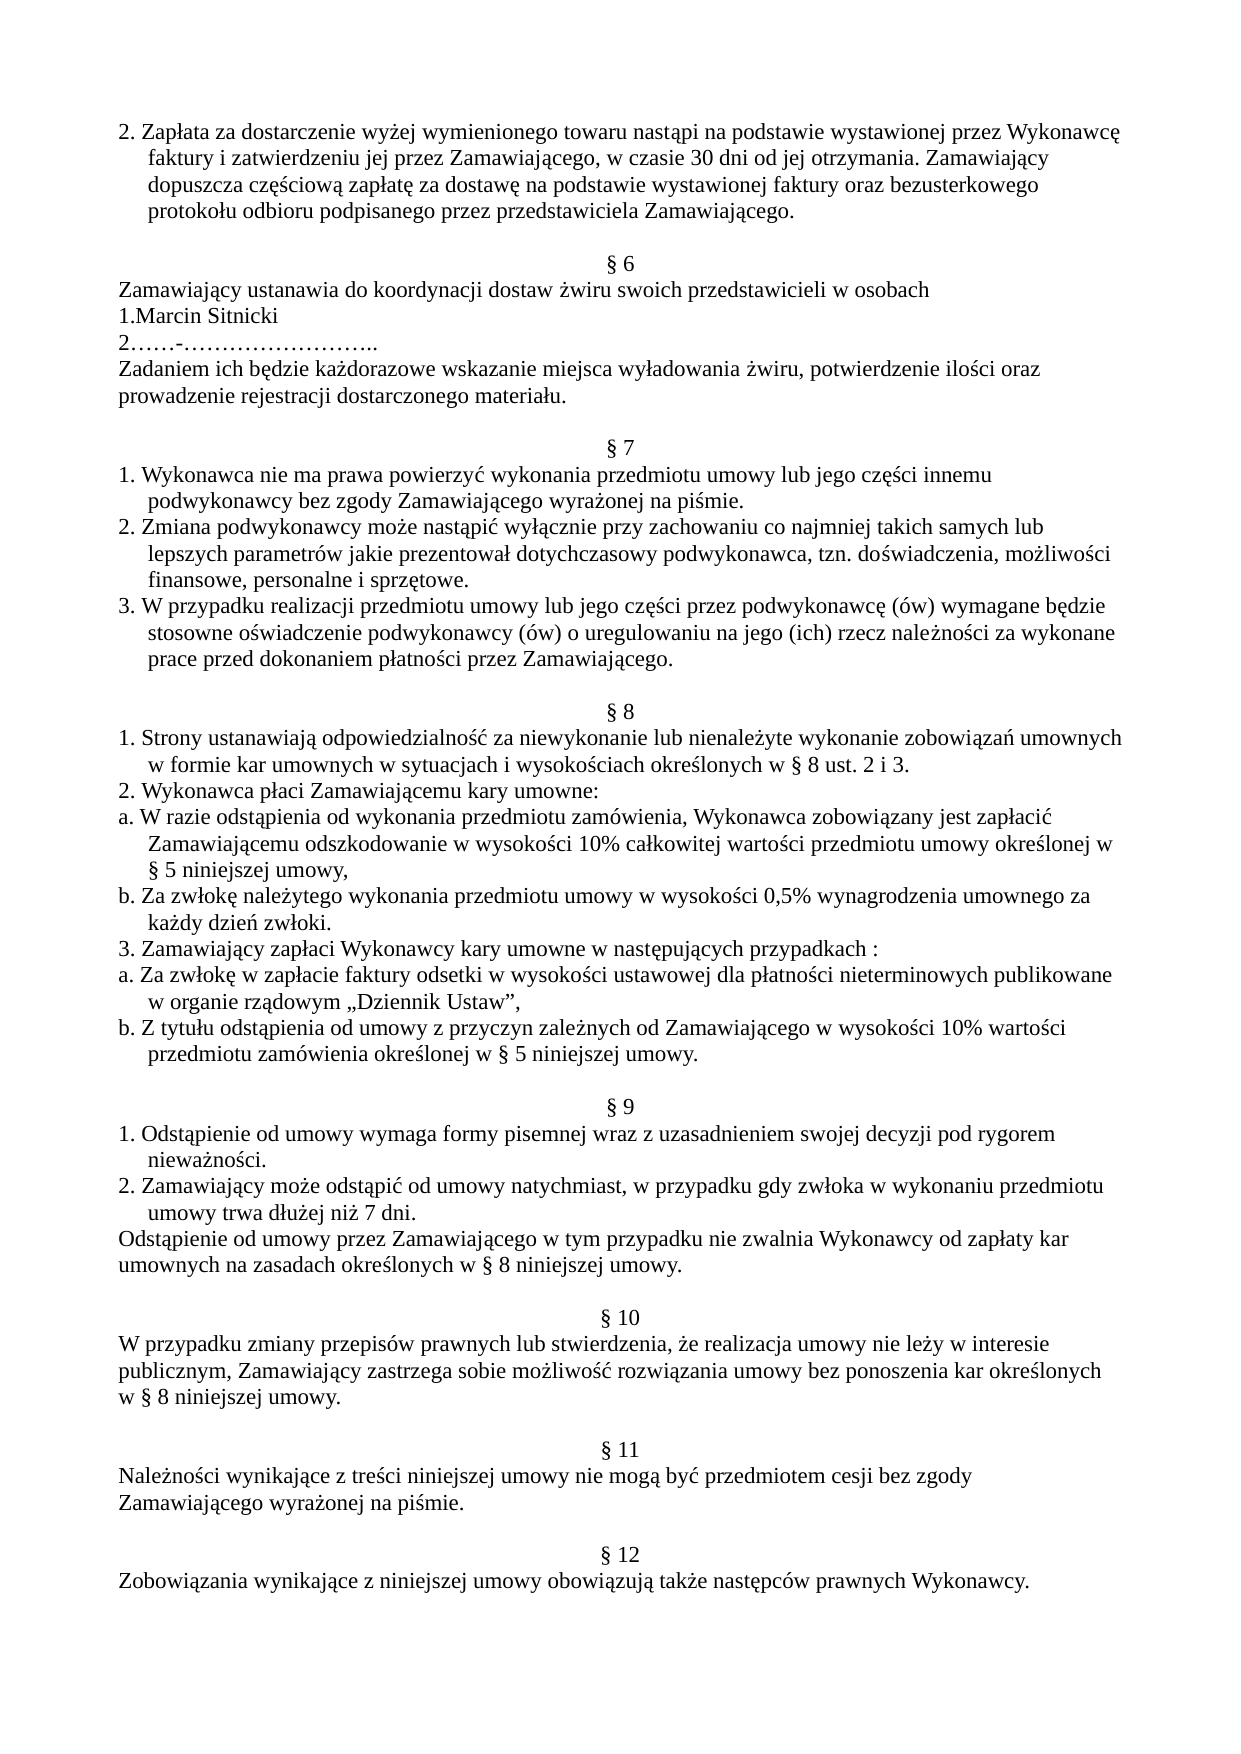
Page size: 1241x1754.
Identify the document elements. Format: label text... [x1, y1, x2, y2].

text Odstąpienie od umowy przez Zamawiającego w tym przypadku nie zwalnia Wykonawcy od zapłaty kar umownych na zasadach określonych w § 8 niniejszej umowy. [118, 1225, 1122, 1278]
text § 11 [118, 1436, 1122, 1462]
text 1. Strony ustanawiają odpowiedzialność za niewykonanie lub nienależyte wykonanie zobowiązań umownych w formie kar umownych w sytuacjach i wysokościach określonych w § 8 ust. 2 i 3. [118, 724, 1122, 777]
text Zobowiązania wynikające z niniejszej umowy obowiązują także następców prawnych Wykonawcy. [118, 1568, 1122, 1594]
text 2. Zmiana podwykonawcy może nastąpić wyłącznie przy zachowaniu co najmniej takich samych lub lepszych parametrów jakie prezentował dotychczasowy podwykonawca, tzn. doświadczenia, możliwości finansowe, personalne i sprzętowe. [118, 513, 1122, 592]
text a. Za zwłokę w zapłacie faktury odsetki w wysokości ustawowej dla płatności nieterminowych publikowane w organie rządowym „Dziennik Ustaw”, [118, 961, 1122, 1014]
text 1. Wykonawca nie ma prawa powierzyć wykonania przedmiotu umowy lub jego części innemu podwykonawcy bez zgody Zamawiającego wyrażonej na piśmie. [118, 461, 1122, 513]
text b. Z tytułu odstąpienia od umowy z przyczyn zależnych od Zamawiającego w wysokości 10% wartości przedmiotu zamówienia określonej w § 5 niniejszej umowy. [118, 1014, 1122, 1067]
text Zadaniem ich będzie każdorazowe wskazanie miejsca wyładowania żwiru, potwierdzenie ilości oraz prowadzenie rejestracji dostarczonego materiału. [118, 355, 1122, 408]
text 2. Zamawiający może odstąpić od umowy natychmiast, w przypadku gdy zwłoka w wykonaniu przedmiotu umowy trwa dłużej niż 7 dni. [118, 1172, 1122, 1225]
text 2. Zapłata za dostarczenie wyżej wymienionego towaru nastąpi na podstawie wystawionej przez Wykonawcę faktury i zatwierdzeniu jej przez Zamawiającego, w czasie 30 dni od jej otrzymania. Zamawiający dopuszcza częściową zapłatę za dostawę na podstawie wystawionej faktury oraz bezusterkowego protokołu odbioru podpisanego przez przedstawiciela Zamawiającego. [118, 118, 1122, 223]
text Należności wynikające z treści niniejszej umowy nie mogą być przedmiotem cesji bez zgody Zamawiającego wyrażonej na piśmie. [118, 1462, 1122, 1515]
text § 10 [118, 1304, 1122, 1330]
text b. Za zwłokę należytego wykonania przedmiotu umowy w wysokości 0,5% wynagrodzenia umownego za każdy dzień zwłoki. [118, 882, 1122, 935]
text § 12 [118, 1541, 1122, 1568]
text 1. Odstąpienie od umowy wymaga formy pisemnej wraz z uzasadnieniem swojej decyzji pod rygorem nieważności. [118, 1119, 1122, 1172]
text § 9 [118, 1093, 1122, 1119]
text § 8 [118, 698, 1122, 724]
text 1.Marcin Sitnicki [118, 303, 1122, 329]
text § 7 [118, 434, 1122, 461]
text W przypadku zmiany przepisów prawnych lub stwierdzenia, że realizacja umowy nie leży w interesie publicznym, Zamawiający zastrzega sobie możliwość rozwiązania umowy bez ponoszenia kar określonych w § 8 niniejszej umowy. [118, 1330, 1122, 1409]
text 3. Zamawiający zapłaci Wykonawcy kary umowne w następujących przypadkach : [118, 935, 1122, 961]
text 2. Wykonawca płaci Zamawiającemu kary umowne: [118, 777, 1122, 803]
text a. W razie odstąpienia od wykonania przedmiotu zamówienia, Wykonawca zobowiązany jest zapłacić Zamawiającemu odszkodowanie w wysokości 10% całkowitej wartości przedmiotu umowy określonej w § 5 niniejszej umowy, [118, 803, 1122, 882]
text Zamawiający ustanawia do koordynacji dostaw żwiru swoich przedstawicieli w osobach [118, 276, 1122, 303]
text 3. W przypadku realizacji przedmiotu umowy lub jego części przez podwykonawcę (ów) wymagane będzie stosowne oświadczenie podwykonawcy (ów) o uregulowaniu na jego (ich) rzecz należności za wykonane prace przed dokonaniem płatności przez Zamawiającego. [118, 592, 1122, 672]
text § 6 [118, 250, 1122, 276]
text 2……-…………………….. [118, 329, 1122, 355]
